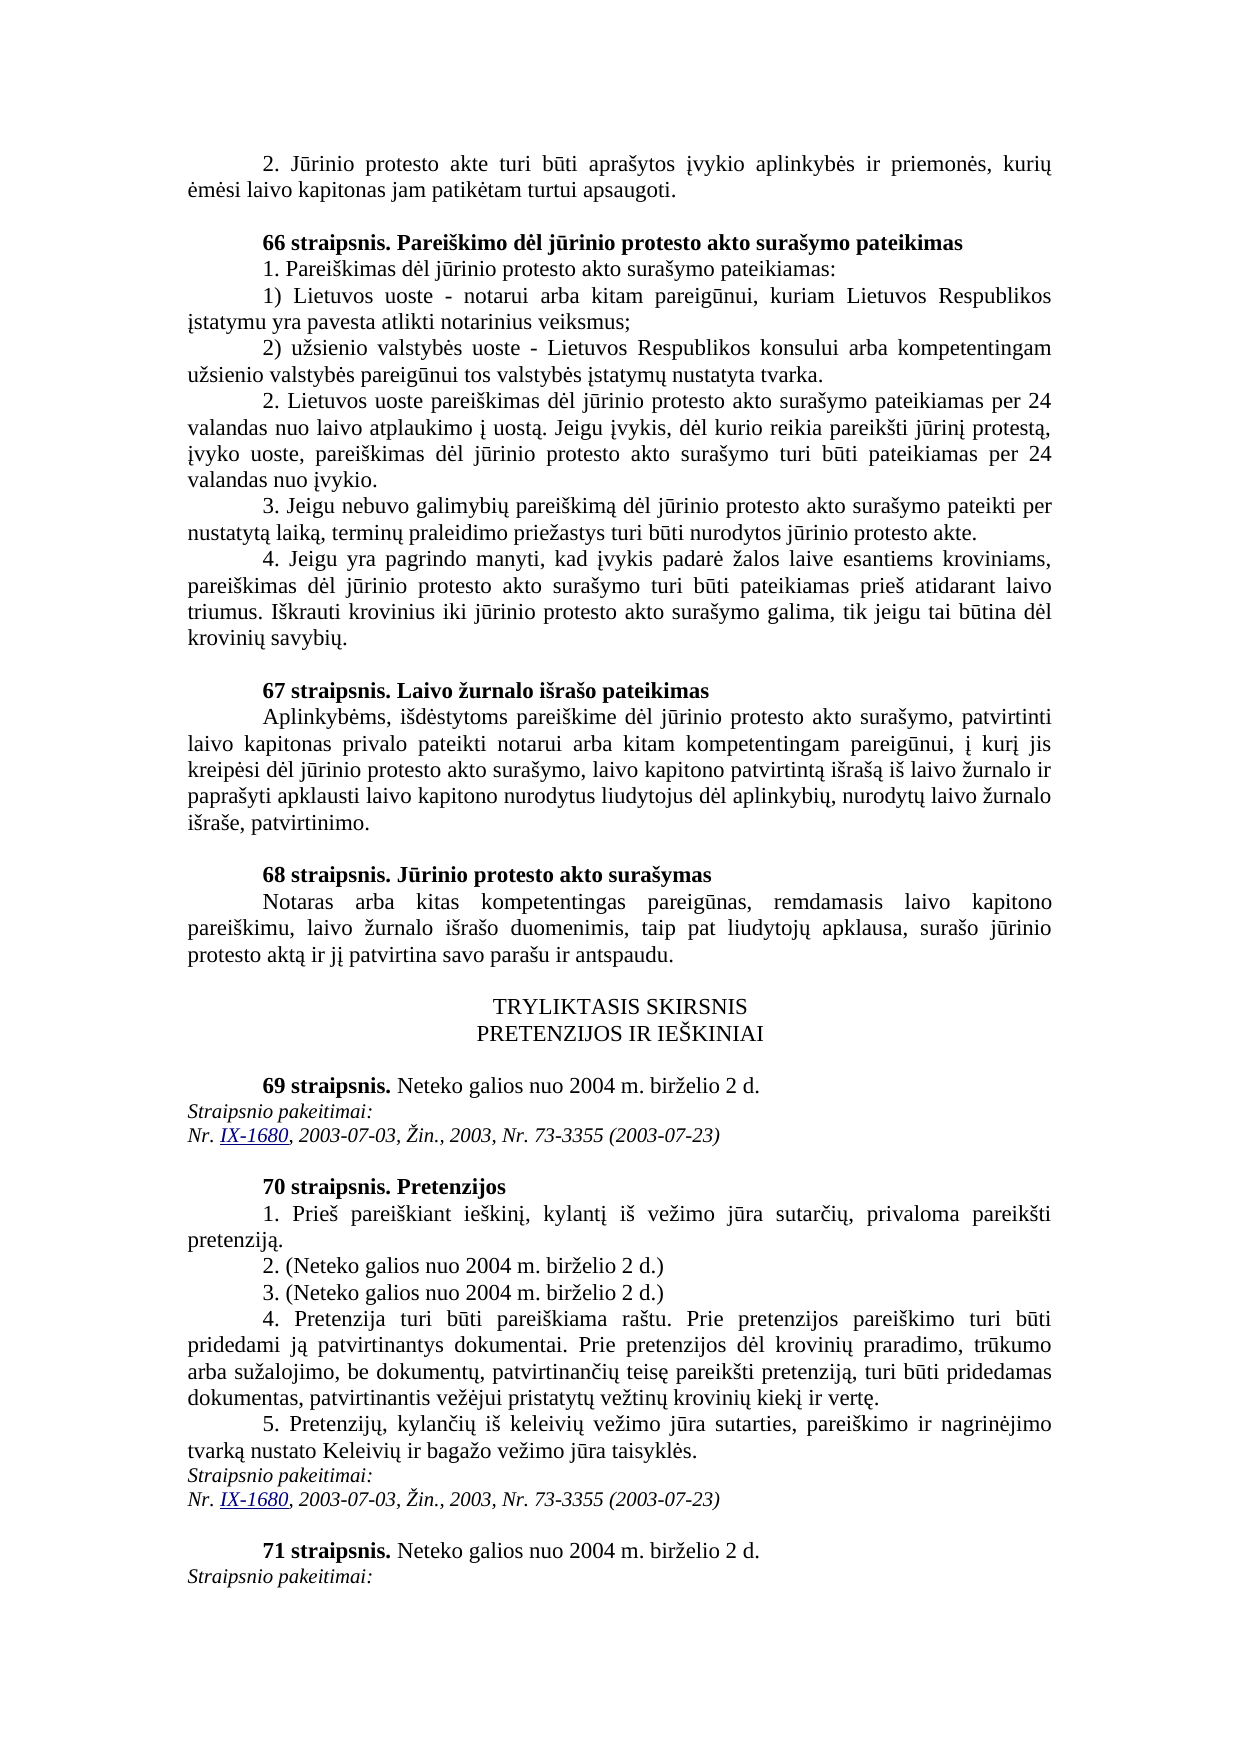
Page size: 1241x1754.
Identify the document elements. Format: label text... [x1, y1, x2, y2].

text Nr. IX-1680, 2003-07-03, Žin., 2003, Nr. 73-3355 (2003-07-23) [187, 1123, 1053, 1147]
text 1. Pareiškimas dėl jūrinio protesto akto surašymo pateikiamas: [187, 255, 1053, 282]
text 3. (Neteko galios nuo 2004 m. birželio 2 d.) [187, 1279, 1053, 1305]
text 2. Jūrinio protesto akte turi būti aprašytos įvykio aplinkybės ir priemonės, kurių ėmėsi laivo kapitonas jam patikėtam turtui apsaugoti. [187, 150, 1053, 203]
text Aplinkybėms, išdėstytoms pareiškime dėl jūrinio protesto akto surašymo, patvirtinti laivo kapitonas privalo pateikti notarui arba kitam kompetentingam pareigūnui, į kurį jis kreipėsi dėl jūrinio protesto akto surašymo, laivo kapitono patvirtintą išrašą iš laivo žurnalo ir paprašyti apklausti laivo kapitono nurodytus liudytojus dėl aplinkybių, nurodytų laivo žurnalo išraše, patvirtinimo. [187, 703, 1053, 835]
text 3. Jeigu nebuvo galimybių pareiškimą dėl jūrinio protesto akto surašymo pateikti per nustatytą laiką, terminų praleidimo priežastys turi būti nurodytos jūrinio protesto akte. [187, 493, 1053, 545]
text Straipsnio pakeitimai: [187, 1564, 1053, 1588]
text 69 straipsnis. Neteko galios nuo 2004 m. birželio 2 d. [187, 1072, 1053, 1099]
text 4. Pretenzija turi būti pareiškiama raštu. Prie pretenzijos pareiškimo turi būti pridedami ją patvirtinantys dokumentai. Prie pretenzijos dėl krovinių praradimo, trūkumo arba sužalojimo, be dokumentų, patvirtinančių teisę pareikšti pretenziją, turi būti pridedamas dokumentas, patvirtinantis vežėjui pristatytų vežtinų krovinių kiekį ir vertę. [187, 1305, 1053, 1410]
text Straipsnio pakeitimai: [187, 1099, 1053, 1123]
text Notaras arba kitas kompetentingas pareigūnas, remdamasis laivo kapitono pareiškimu, laivo žurnalo išrašo duomenimis, taip pat liudytojų apklausa, surašo jūrinio protesto aktą ir jį patvirtina savo parašu ir antspaudu. [187, 888, 1053, 967]
text 2. (Neteko galios nuo 2004 m. birželio 2 d.) [187, 1252, 1053, 1279]
text TRYLIKTASIS SKIRSNIS [187, 993, 1053, 1020]
text 2) užsienio valstybės uoste - Lietuvos Respublikos konsului arba kompetentingam užsienio valstybės pareigūnui tos valstybės įstatymų nustatyta tvarka. [187, 334, 1053, 387]
text 71 straipsnis. Neteko galios nuo 2004 m. birželio 2 d. [187, 1538, 1053, 1564]
text 1) Lietuvos uoste - notarui arba kitam pareigūnui, kuriam Lietuvos Respublikos įstatymu yra pavesta atlikti notarinius veiksmus; [187, 282, 1053, 334]
text 4. Jeigu yra pagrindo manyti, kad įvykis padarė žalos laive esantiems kroviniams, pareiškimas dėl jūrinio protesto akto surašymo turi būti pateikiamas prieš atidarant laivo triumus. Iškrauti krovinius iki jūrinio protesto akto surašymo galima, tik jeigu tai būtina dėl krovinių savybių. [187, 545, 1053, 651]
text Nr. IX-1680, 2003-07-03, Žin., 2003, Nr. 73-3355 (2003-07-23) [187, 1487, 1053, 1511]
text 70 straipsnis. Pretenzijos [187, 1173, 1053, 1199]
text 2. Lietuvos uoste pareiškimas dėl jūrinio protesto akto surašymo pateikiamas per 24 valandas nuo laivo atplaukimo į uostą. Jeigu įvykis, dėl kurio reikia pareikšti jūrinį protestą, įvyko uoste, pareiškimas dėl jūrinio protesto akto surašymo turi būti pateikiamas per 24 valandas nuo įvykio. [187, 387, 1053, 493]
text 5. Pretenzijų, kylančių iš keleivių vežimo jūra sutarties, pareiškimo ir nagrinėjimo tvarką nustato Keleivių ir bagažo vežimo jūra taisyklės. [187, 1410, 1053, 1463]
text 67 straipsnis. Laivo žurnalo išrašo pateikimas [187, 677, 1053, 703]
text 66 straipsnis. Pareiškimo dėl jūrinio protesto akto surašymo pateikimas [187, 229, 1053, 255]
text 1. Prieš pareiškiant ieškinį, kylantį iš vežimo jūra sutarčių, privaloma pareikšti pretenziją. [187, 1199, 1053, 1252]
text PRETENZIJOS IR IEŠKINIAI [187, 1020, 1053, 1046]
text 68 straipsnis. Jūrinio protesto akto surašymas [187, 862, 1053, 888]
text Straipsnio pakeitimai: [187, 1463, 1053, 1487]
